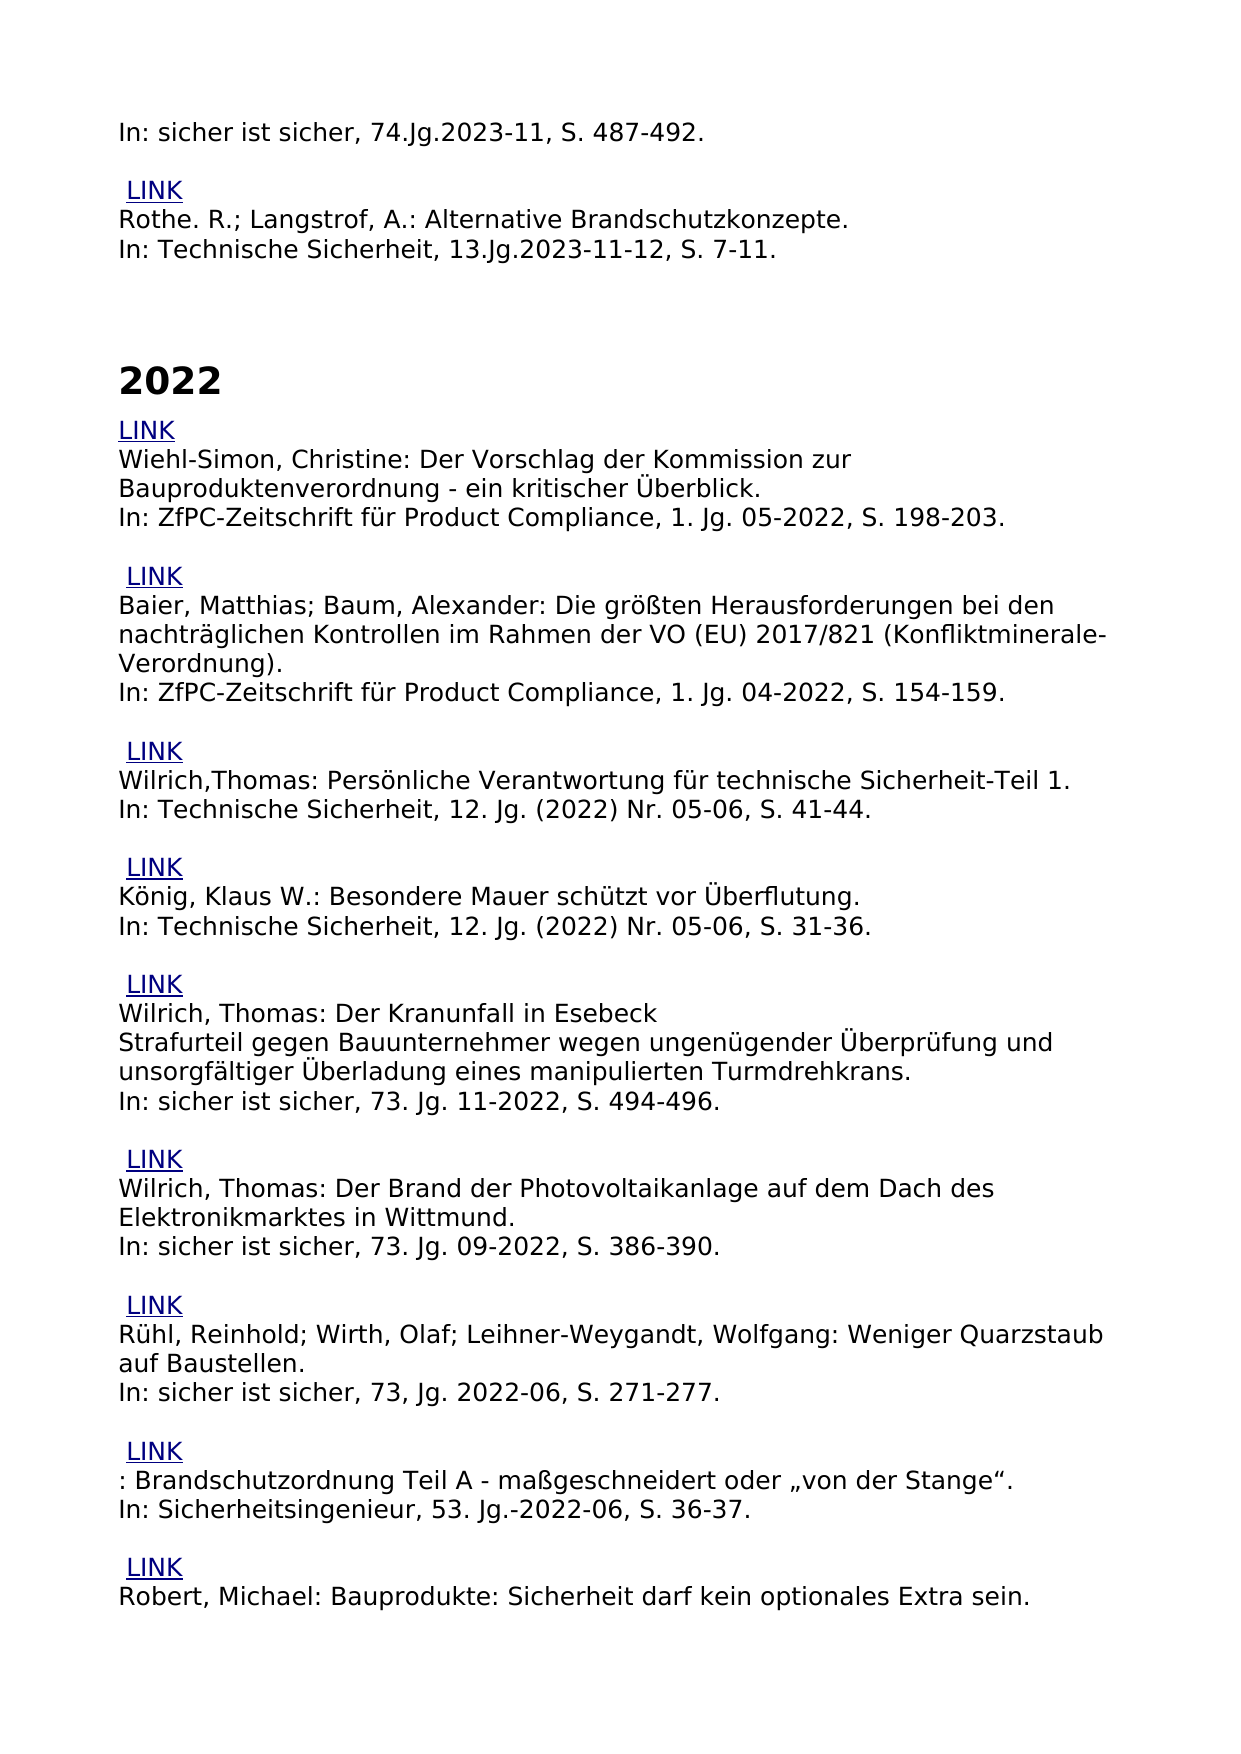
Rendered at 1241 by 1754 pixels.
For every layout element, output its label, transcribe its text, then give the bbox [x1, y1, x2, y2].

text In: sicher ist sicher, 74.Jg.2023-11, S. 487-492. LINK Rothe. R.; Langstrof, A.: Alternative Brandschutzkonzepte. In: Technische Sicherheit, 13.Jg.2023-11-12, S. 7-11. [118, 118, 1122, 322]
text LINK Wiehl-Simon, Christine: Der Vorschlag der Kommission zur Bauproduktenverordnung - ein kritischer Überblick. In: ZfPC-Zeitschrift für Product Compliance, 1. Jg. 05-2022, S. 198-203. LINK Baier, Matthias; Baum, Alexander: Die größten Herausforderungen bei den nachträglichen Kontrollen im Rahmen der VO (EU) 2017/821 (Konfliktminerale-Verordnung). In: ZfPC-Zeitschrift für Product Compliance, 1. Jg. 04-2022, S. 154-159. LINK Wilrich,Thomas: Persönliche Verantwortung für technische Sicherheit-Teil 1. In: Technische Sicherheit, 12. Jg. (2022) Nr. 05-06, S. 41-44. LINK König, Klaus W.: Besondere Mauer schützt vor Überflutung. In: Technische Sicherheit, 12. Jg. (2022) Nr. 05-06, S. 31-36. LINK Wilrich, Thomas: Der Kranunfall in Esebeck Strafurteil gegen Bauunternehmer wegen ungenügender Überprüfung und unsorgfältiger Überladung eines manipulierten Turmdrehkrans. In: sicher ist sicher, 73. Jg. 11-2022, S. 494-496. LINK Wilrich, Thomas: Der Brand der Photovoltaikanlage auf dem Dach des Elektronikmarktes in Wittmund. In: sicher ist sicher, 73. Jg. 09-2022, S. 386-390. LINK Rühl, Reinhold; Wirth, Olaf; Leihner-Weygandt, Wolfgang: Weniger Quarzstaub auf Baustellen. In: sicher ist sicher, 73, Jg. 2022-06, S. 271-277. LINK : Brandschutzordnung Teil A - maßgeschneidert oder „von der Stange“. In: Sicherheitsingenieur, 53. Jg.-2022-06, S. 36-37. LINK Robert, Michael: Bauprodukte: Sicherheit darf kein optionales Extra sein. [118, 416, 1122, 1612]
subtitle 2022 [118, 360, 1122, 403]
